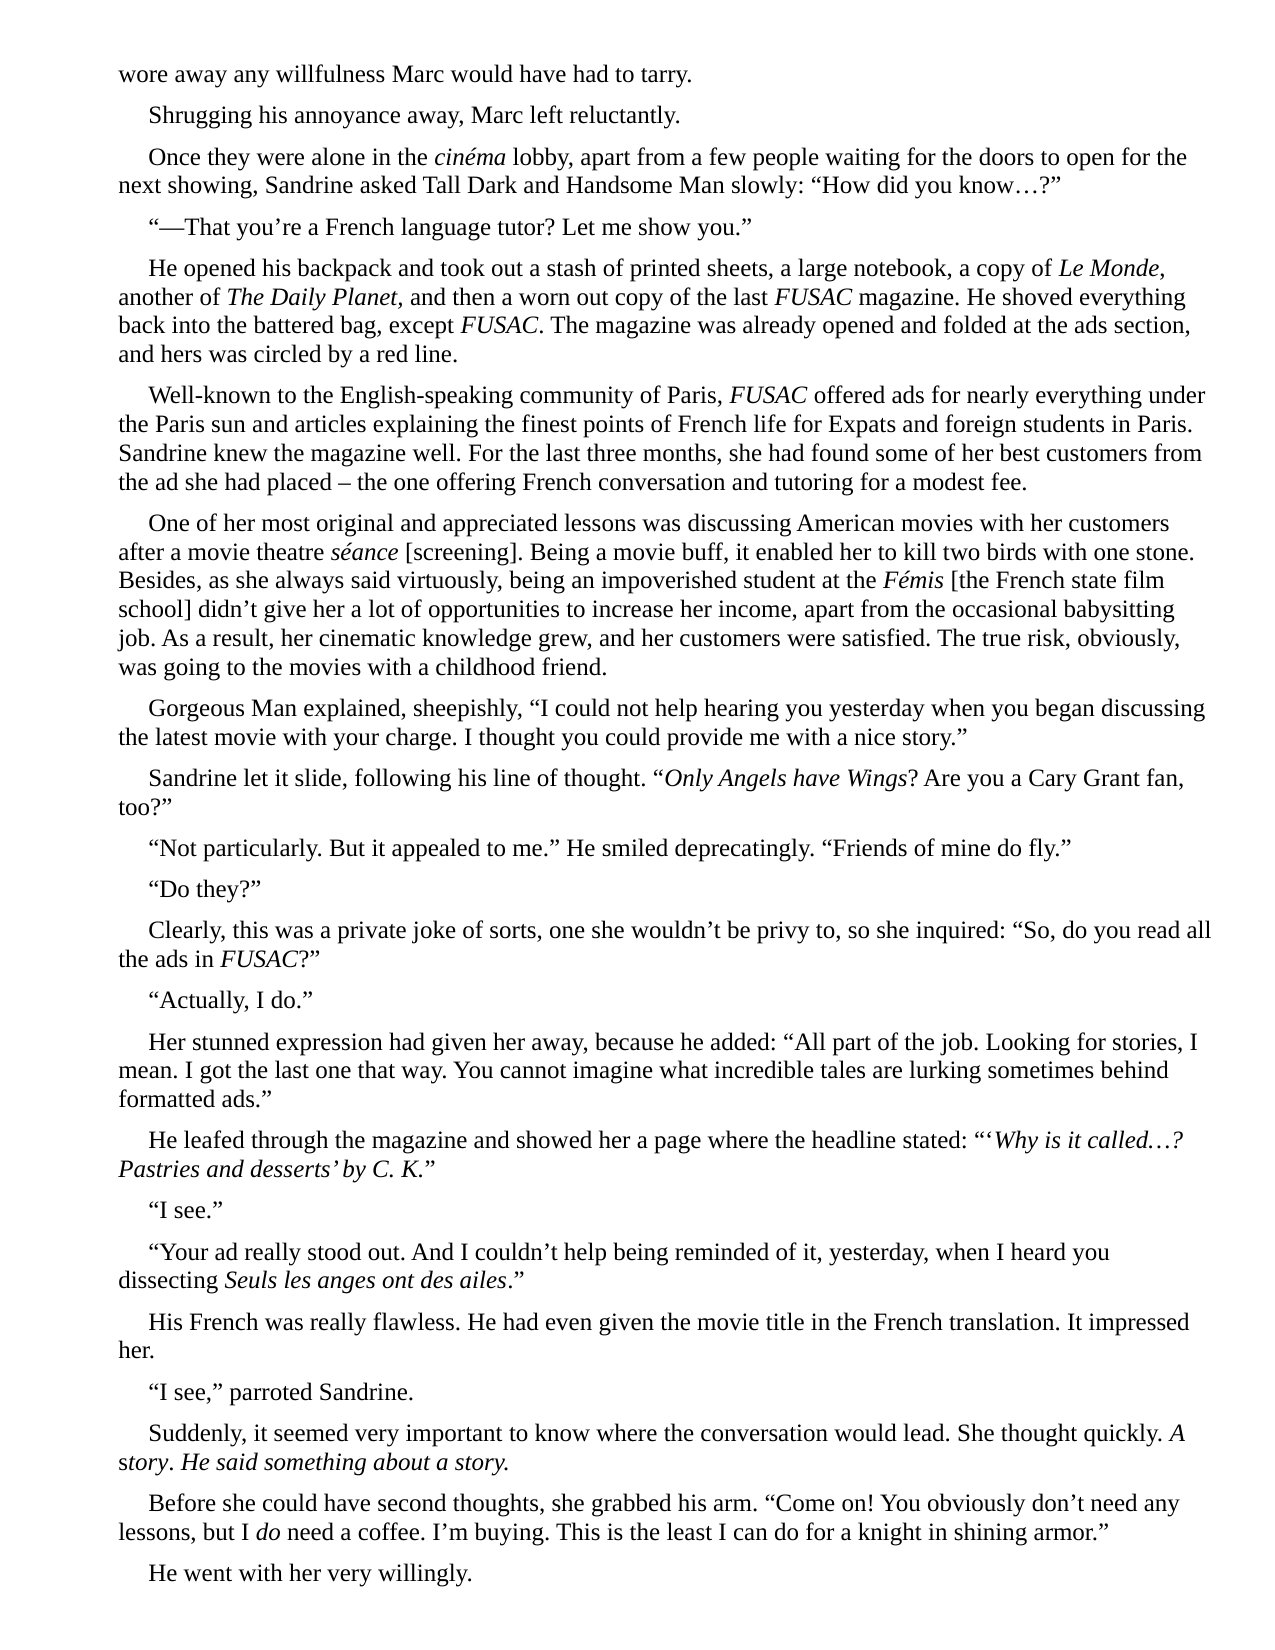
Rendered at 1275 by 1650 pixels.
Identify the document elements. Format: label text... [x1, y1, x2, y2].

text Well-known to the English-speaking community of Paris, FUSAC offered ads for nearly everything under the Paris sun and articles explaining the finest points of French life for Expats and foreign students in Paris. Sandrine knew the magazine well. For the last three months, she had found some of her best customers from the ad she had placed – the one offering French conversation and tutoring for a modest fee. [118, 380, 1216, 495]
text Gorgeous Man explained, sheepishly, “I could not help hearing you yesterday when you began discussing the latest movie with your charge. I thought you could provide me with a nice story.” [118, 693, 1216, 750]
text Once they were alone in the cinéma lobby, apart from a few people waiting for the doors to open for the next showing, Sandrine asked Tall Dark and Handsome Man slowly: “How did you know…?” [118, 142, 1216, 199]
text Clearly, this was a private joke of sorts, one she wouldn’t be privy to, so she inquired: “So, do you read all the ads in FUSAC?” [118, 915, 1216, 973]
text He went with her very willingly. [118, 1558, 1216, 1587]
text wore away any willfulness Marc would have had to tarry. [118, 59, 1216, 88]
text One of her most original and appreciated lessons was discussing American movies with her customers after a movie theatre séance [screening]. Being a movie buff, it enabled her to kill two birds with one stone. Besides, as she always said virtuously, being an impoverished student at the Fémis [the French state film school] didn’t give her a lot of opportunities to increase her income, apart from the occasional babysitting job. As a result, her cinematic knowledge grew, and her customers were satisfied. The true risk, obviously, was going to the movies with a childhood friend. [118, 508, 1216, 680]
text Shrugging his annoyance away, Marc left reluctantly. [118, 100, 1216, 129]
text His French was really flawless. He had even given the movie title in the French translation. It impressed her. [118, 1307, 1216, 1364]
text “I see.” [118, 1195, 1216, 1224]
text He opened his backpack and took out a stash of printed sheets, a large notebook, a copy of Le Monde, another of The Daily Planet, and then a worn out copy of the last FUSAC magazine. He shoved everything back into the battered bag, except FUSAC. The magazine was already opened and folded at the ads section, and hers was circled by a red line. [118, 253, 1216, 368]
text “Not particularly. But it appealed to me.” He smiled deprecatingly. “Friends of mine do fly.” [118, 833, 1216, 862]
text Sandrine let it slide, following his line of thought. “Only Angels have Wings? Are you a Cary Grant fan, too?” [118, 763, 1216, 820]
text “Your ad really stood out. And I couldn’t help being reminded of it, yesterday, when I heard you dissecting Seuls les anges ont des ailes.” [118, 1237, 1216, 1294]
text “I see,” parroted Sandrine. [118, 1377, 1216, 1405]
text Before she could have second thoughts, she grabbed his arm. “Come on! You obviously don’t need any lessons, but I do need a coffee. I’m buying. This is the least I can do for a knight in shining armor.” [118, 1488, 1216, 1545]
text “—That you’re a French language tutor? Let me show you.” [118, 212, 1216, 240]
text Suddenly, it seemed very important to know where the conversation would lead. She thought quickly. A story. He said something about a story. [118, 1418, 1216, 1475]
text “Actually, I do.” [118, 985, 1216, 1014]
text Her stunned expression had given her away, because he added: “All part of the job. Looking for stories, I mean. I got the last one that way. You cannot imagine what incredible tales are lurking sometimes behind formatted ads.” [118, 1027, 1216, 1113]
text He leafed through the magazine and showed her a page where the headline stated: “‘Why is it called…? Pastries and desserts’ by C. K.” [118, 1125, 1216, 1183]
text “Do they?” [118, 874, 1216, 903]
